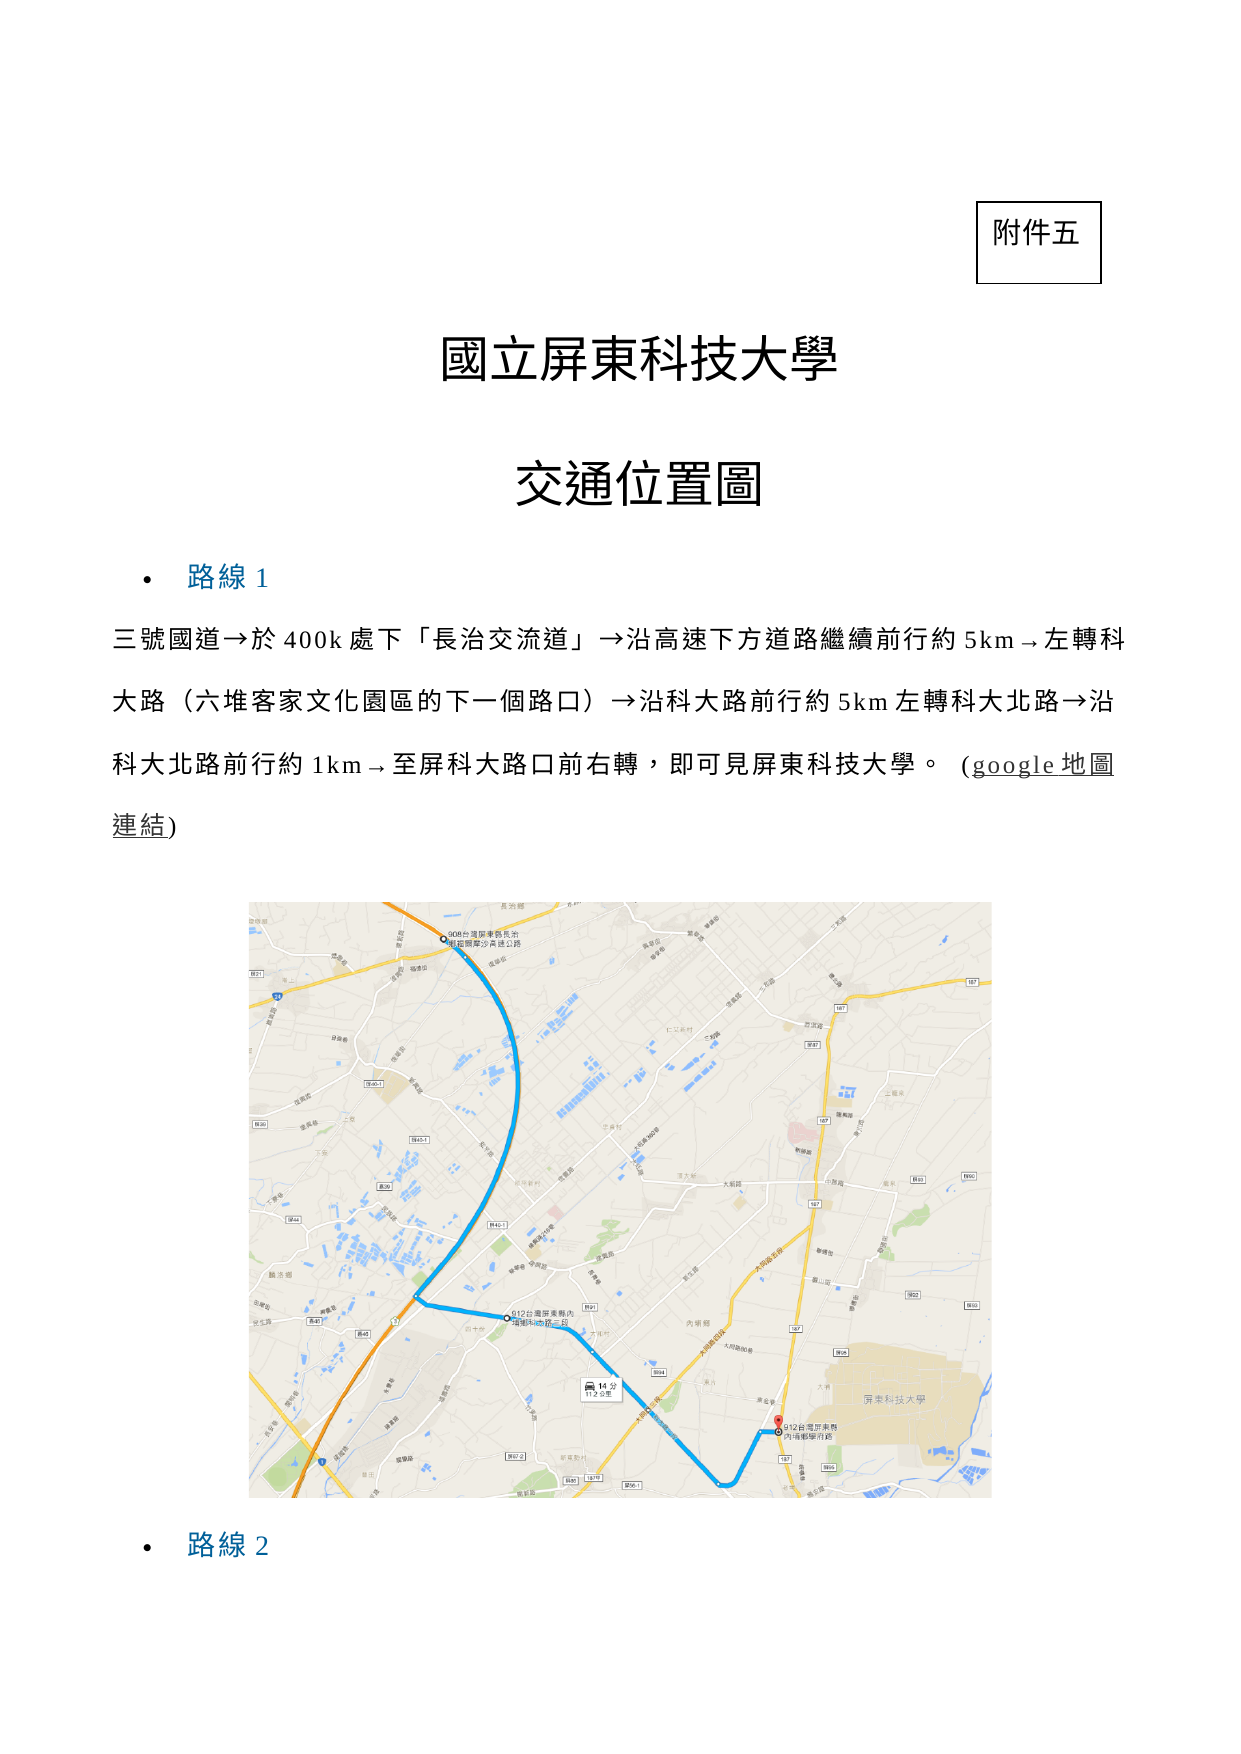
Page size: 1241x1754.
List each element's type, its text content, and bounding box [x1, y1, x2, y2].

text 交通位置圖 [150, 408, 1128, 533]
picture [248, 902, 992, 1498]
text 國立屏東科技大學 [150, 283, 1128, 408]
text 三號國道→於400k處下「長治交流道」→沿高速下方道路繼續前行約5km→左轉科大路（六堆客家文化園區的下一個路口）→沿科大路前行約5km左轉科大北路→沿科大北路前行約1km→至屏科大路口前右轉，即可見屏東科技大學。 (google地圖連結) [112, 596, 1128, 846]
list 路線1 [144, 533, 1128, 596]
text 附件五 [993, 210, 1086, 252]
list 路線2 [144, 1502, 1128, 1564]
text [978, 203, 1100, 283]
